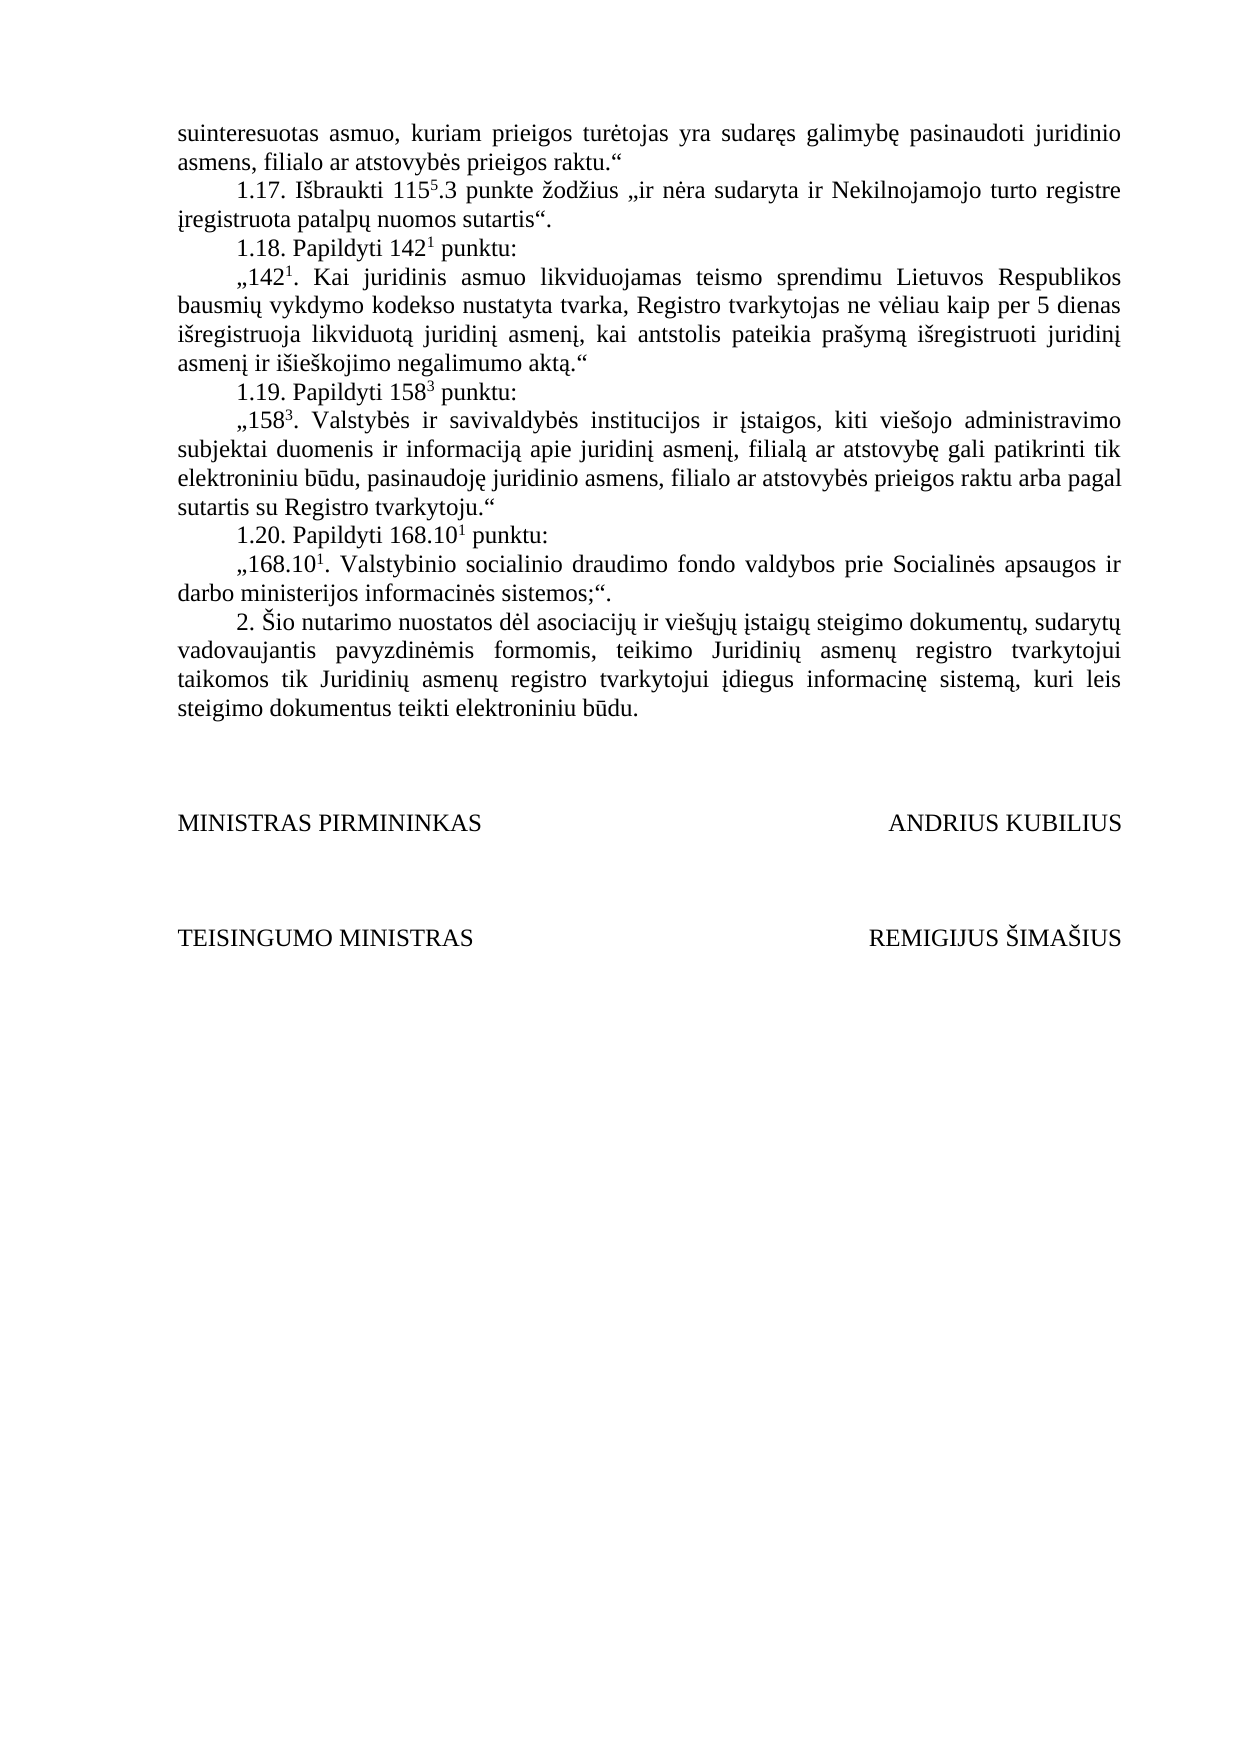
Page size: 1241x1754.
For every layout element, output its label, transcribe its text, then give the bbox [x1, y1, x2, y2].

text 1.18. Papildyti 1421 punktu: [177, 233, 1122, 262]
text „1583. Valstybės ir savivaldybės institucijos ir įstaigos, kiti viešojo administravimo subjektai duomenis ir informaciją apie juridinį asmenį, filialą ar atstovybę gali patikrinti tik elektroniniu būdu, pasinaudoję juridinio asmens, filialo ar atstovybės prieigos raktu arba pagal sutartis su Registro tvarkytoju.“ [177, 406, 1122, 521]
text „1421. Kai juridinis asmuo likviduojamas teismo sprendimu Lietuvos Respublikos bausmių vykdymo kodekso nustatyta tvarka, Registro tvarkytojas ne vėliau kaip per 5 dienas išregistruoja likviduotą juridinį asmenį, kai antstolis pateikia prašymą išregistruoti juridinį asmenį ir išieškojimo negalimumo aktą.“ [177, 262, 1122, 377]
text „168.101. Valstybinio socialinio draudimo fondo valdybos prie Socialinės apsaugos ir darbo ministerijos informacinės sistemos;“. [177, 549, 1122, 607]
text 1.19. Papildyti 1583 punktu: [177, 377, 1122, 406]
text TEISINGUMO MINISTRAS REMIGIJUS ŠIMAŠIUS [177, 923, 1122, 952]
text MINISTRAS PIRMININKAS ANDRIUS KUBILIUS [177, 808, 1122, 837]
text 2. Šio nutarimo nuostatos dėl asociacijų ir viešųjų įstaigų steigimo dokumentų, sudarytų vadovaujantis pavyzdinėmis formomis, teikimo Juridinių asmenų registro tvarkytojui taikomos tik Juridinių asmenų registro tvarkytojui įdiegus informacinę sistemą, kuri leis steigimo dokumentus teikti elektroniniu būdu. [177, 607, 1122, 722]
text 1.20. Papildyti 168.101 punktu: [177, 521, 1122, 549]
text 1.17. Išbraukti 1155.3 punkte žodžius „ir nėra sudaryta ir Nekilnojamojo turto registre įregistruota patalpų nuomos sutartis“. [177, 176, 1122, 233]
text suinteresuotas asmuo, kuriam prieigos turėtojas yra sudaręs galimybę pasinaudoti juridinio asmens, filialo ar atstovybės prieigos raktu.“ [177, 118, 1122, 176]
